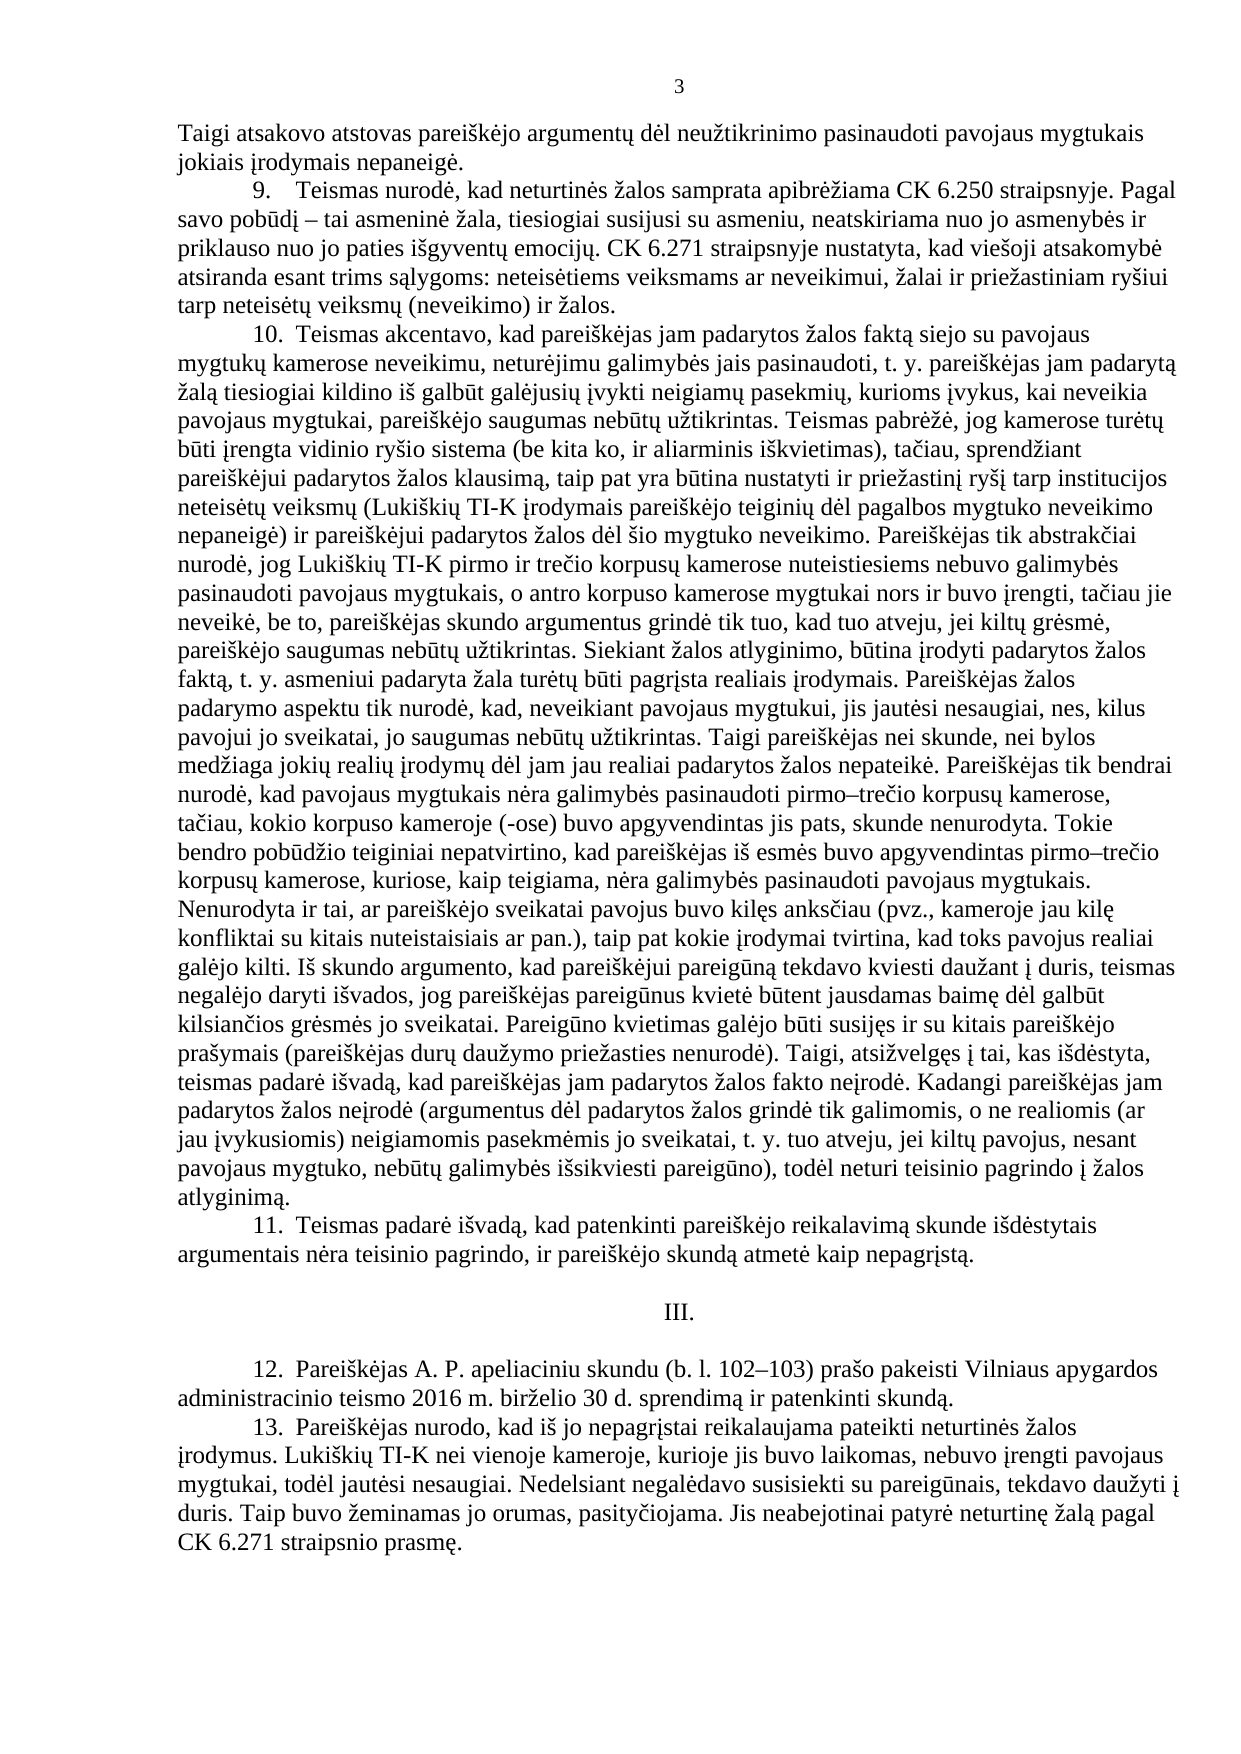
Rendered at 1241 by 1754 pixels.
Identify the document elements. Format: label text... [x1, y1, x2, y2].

text 10. Teismas akcentavo, kad pareiškėjas jam padarytos žalos faktą siejo su pavojaus mygtukų kamerose neveikimu, neturėjimu galimybės jais pasinaudoti, t. y. pareiškėjas jam padarytą žalą tiesiogiai kildino iš galbūt galėjusių įvykti neigiamų pasekmių, kurioms įvykus, kai neveikia pavojaus mygtukai, pareiškėjo saugumas nebūtų užtikrintas. Teismas pabrėžė, jog kamerose turėtų būti įrengta vidinio ryšio sistema (be kita ko, ir aliarminis iškvietimas), tačiau, sprendžiant pareiškėjui padarytos žalos klausimą, taip pat yra būtina nustatyti ir priežastinį ryšį tarp institucijos neteisėtų veiksmų (Lukiškių TI-K įrodymais pareiškėjo teiginių dėl pagalbos mygtuko neveikimo nepaneigė) ir pareiškėjui padarytos žalos dėl šio mygtuko neveikimo. Pareiškėjas tik abstrakčiai nurodė, jog Lukiškių TI-K pirmo ir trečio korpusų kamerose nuteistiesiems nebuvo galimybės pasinaudoti pavojaus mygtukais, o antro korpuso kamerose mygtukai nors ir buvo įrengti, tačiau jie neveikė, be to, pareiškėjas skundo argumentus grindė tik tuo, kad tuo atveju, jei kiltų grėsmė, pareiškėjo saugumas nebūtų užtikrintas. Siekiant žalos atlyginimo, būtina įrodyti padarytos žalos faktą, t. y. asmeniui padaryta žala turėtų būti pagrįsta realiais įrodymais. Pareiškėjas žalos padarymo aspektu tik nurodė, kad, neveikiant pavojaus mygtukui, jis jautėsi nesaugiai, nes, kilus pavojui jo sveikatai, jo saugumas nebūtų užtikrintas. Taigi pareiškėjas nei skunde, nei bylos medžiaga jokių realių įrodymų dėl jam jau realiai padarytos žalos nepateikė. Pareiškėjas tik bendrai nurodė, kad pavojaus mygtukais nėra galimybės pasinaudoti pirmo–trečio korpusų kamerose, tačiau, kokio korpuso kameroje (-ose) buvo apgyvendintas jis pats, skunde nenurodyta. Tokie bendro pobūdžio teiginiai nepatvirtino, kad pareiškėjas iš esmės buvo apgyvendintas pirmo–trečio korpusų kamerose, kuriose, kaip teigiama, nėra galimybės pasinaudoti pavojaus mygtukais. Nenurodyta ir tai, ar pareiškėjo sveikatai pavojus buvo kilęs anksčiau (pvz., kameroje jau kilę konfliktai su kitais nuteistaisiais ar pan.), taip pat kokie įrodymai tvirtina, kad toks pavojus realiai galėjo kilti. Iš skundo argumento, kad pareiškėjui pareigūną tekdavo kviesti daužant į duris, teismas negalėjo daryti išvados, jog pareiškėjas pareigūnus kvietė būtent jausdamas baimę dėl galbūt kilsiančios grėsmės jo sveikatai. Pareigūno kvietimas galėjo būti susijęs ir su kitais pareiškėjo prašymais (pareiškėjas durų daužymo priežasties nenurodė). Taigi, atsižvelgęs į tai, kas išdėstyta, teismas padarė išvadą, kad pareiškėjas jam padarytos žalos fakto neįrodė. Kadangi pareiškėjas jam padarytos žalos neįrodė (argumentus dėl padarytos žalos grindė tik galimomis, o ne realiomis (ar jau įvykusiomis) neigiamomis pasekmėmis jo sveikatai, t. y. tuo atveju, jei kiltų pavojus, nesant pavojaus mygtuko, nebūtų galimybės išsikviesti pareigūno), todėl neturi teisinio pagrindo į žalos atlyginimą. [177, 319, 1181, 1211]
text III. [177, 1297, 1181, 1326]
text 9. Teismas nurodė, kad neturtinės žalos samprata apibrėžiama CK 6.250 straipsnyje. Pagal savo pobūdį – tai asmeninė žala, tiesiogiai susijusi su asmeniu, neatskiriama nuo jo asmenybės ir priklauso nuo jo paties išgyventų emocijų. CK 6.271 straipsnyje nustatyta, kad viešoji atsakomybė atsiranda esant trims sąlygoms: neteisėtiems veiksmams ar neveikimui, žalai ir priežastiniam ryšiui tarp neteisėtų veiksmų (neveikimo) ir žalos. [177, 176, 1181, 319]
text 12. Pareiškėjas A. P. apeliaciniu skundu (b. l. 102–103) prašo pakeisti Vilniaus apygardos administracinio teismo 2016 m. birželio 30 d. sprendimą ir patenkinti skundą. [177, 1354, 1181, 1412]
text Taigi atsakovo atstovas pareiškėjo argumentų dėl neužtikrinimo pasinaudoti pavojaus mygtukais jokiais įrodymais nepaneigė. [177, 118, 1181, 176]
text 11. Teismas padarė išvadą, kad patenkinti pareiškėjo reikalavimą skunde išdėstytais argumentais nėra teisinio pagrindo, ir pareiškėjo skundą atmetė kaip nepagrįstą. [177, 1211, 1181, 1268]
text 13. Pareiškėjas nurodo, kad iš jo nepagrįstai reikalaujama pateikti neturtinės žalos įrodymus. Lukiškių TI-K nei vienoje kameroje, kurioje jis buvo laikomas, nebuvo įrengti pavojaus mygtukai, todėl jautėsi nesaugiai. Nedelsiant negalėdavo susisiekti su pareigūnais, tekdavo daužyti į duris. Taip buvo žeminamas jo orumas, pasityčiojama. Jis neabejotinai patyrė neturtinę žalą pagal CK 6.271 straipsnio prasmę. [177, 1412, 1181, 1556]
